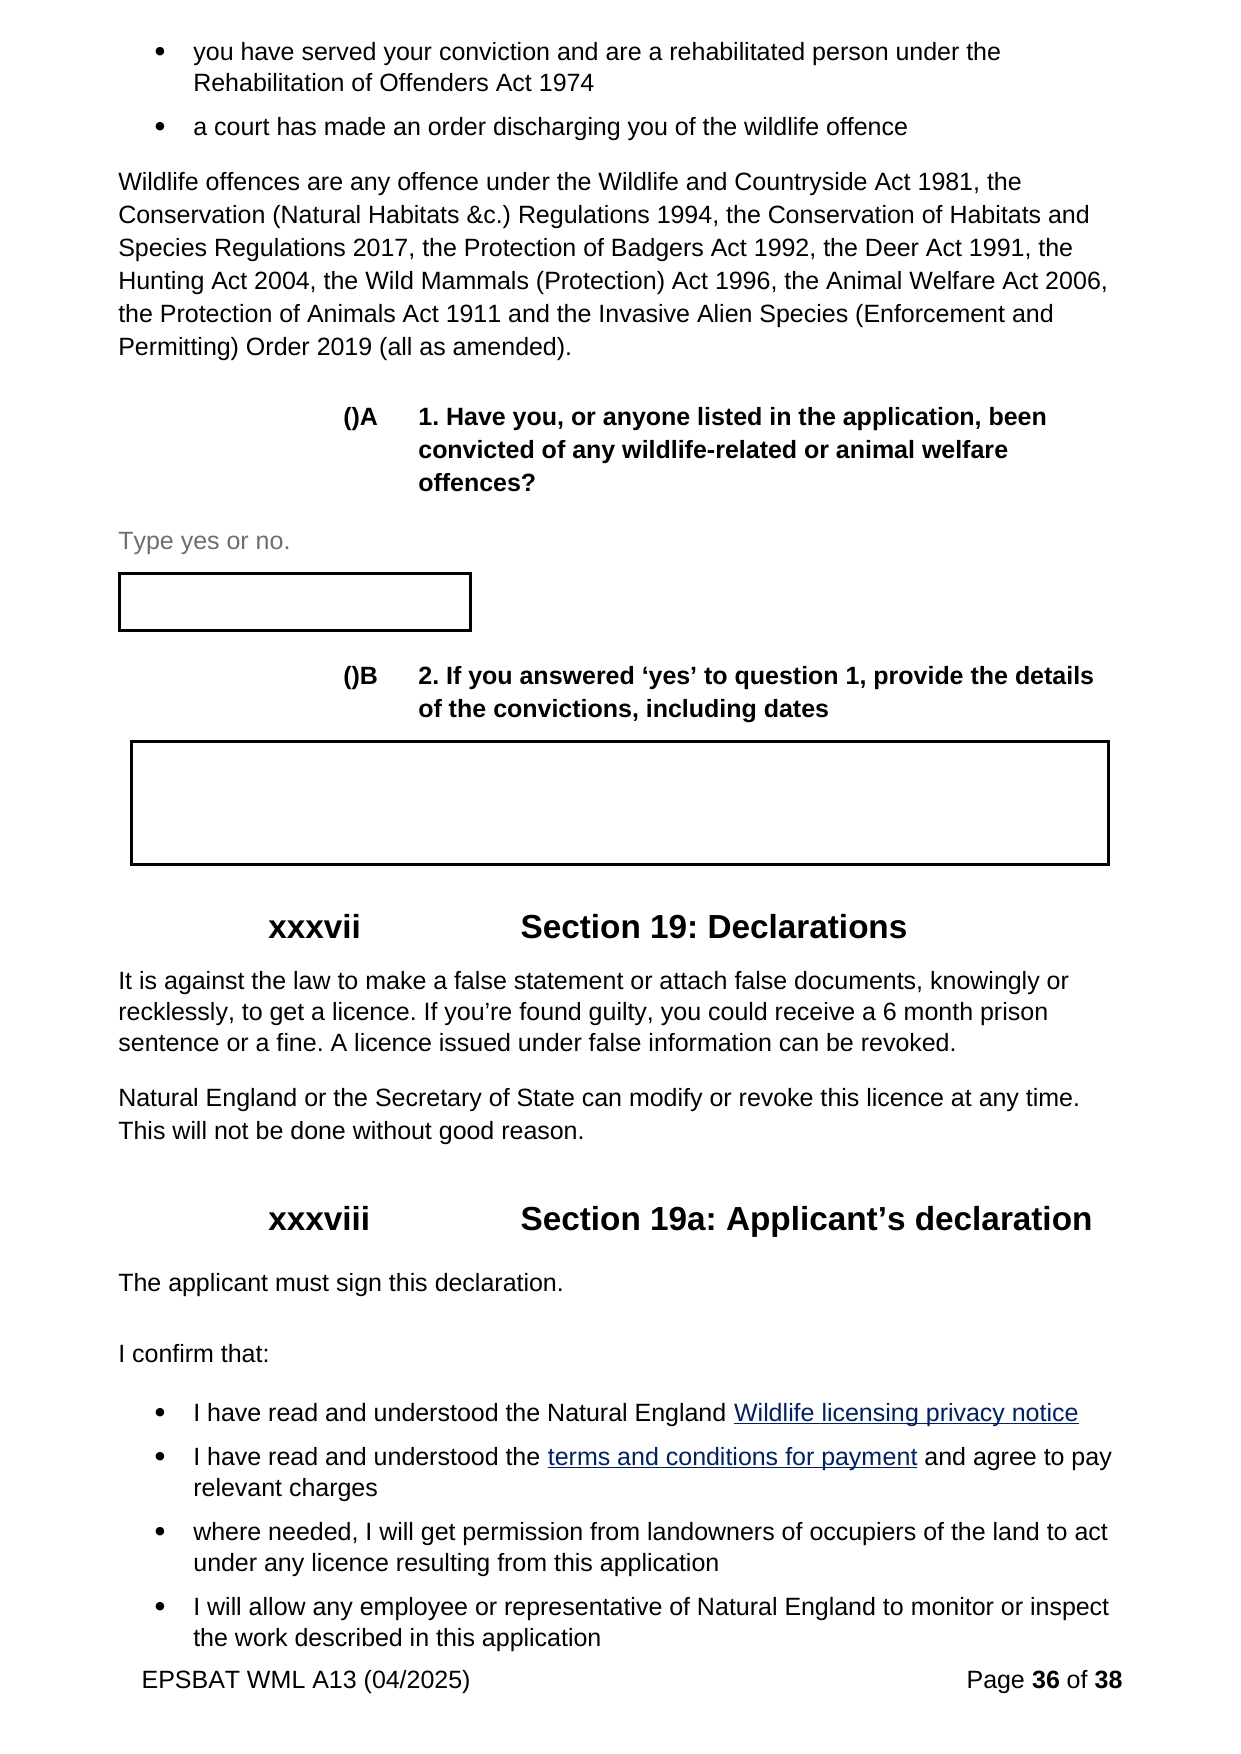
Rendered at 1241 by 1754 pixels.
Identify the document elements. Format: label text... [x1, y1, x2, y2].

text I confirm that: [118, 1339, 1122, 1367]
list a court has made an order discharging you of the wildlife offence [156, 110, 1122, 142]
list It is against the law to make a false statement or attach false documents, knowingly or recklessly, to get a licence. If you’re found guilty, you could receive a 6 month prison sentence or a fine. A licence issued under false information can be revoked. [118, 964, 1122, 1058]
text Type yes or no. [118, 526, 1122, 555]
subtitle 1. Have you, or anyone listed in the application, been convicted of any wildlife-related or animal welfare offences? [343, 402, 1122, 497]
subtitle Section 19a: Applicant’s declaration [268, 1199, 1122, 1237]
text Wildlife offences are any offence under the Wildlife and Countryside Act 1981, the Conservation (Natural Habitats &c.) Regulations 1994, the Conservation of Habitats and Species Regulations 2017, the Protection of Badgers Act 1992, the Deer Act 1991, the Hunting Act 2004, the Wild Mammals (Protection) Act 1996, the Animal Welfare Act 2006, the Protection of Animals Act 1911 and the Invasive Alien Species (Enforcement and Permitting) Order 2019 (all as amended). [118, 167, 1122, 361]
list I have read and understood the Natural England Wildlife licensing privacy notice [156, 1397, 1122, 1428]
list I will allow any employee or representative of Natural England to monitor or inspect the work described in this application [156, 1590, 1122, 1653]
subtitle Section 19: Declarations [268, 907, 1122, 946]
list where needed, I will get permission from landowners of occupiers of the land to act under any licence resulting from this application [156, 1515, 1122, 1578]
text Natural England or the Secretary of State can modify or revoke this licence at any time. This will not be done without good reason. [118, 1083, 1122, 1145]
list you have served your conviction and are a rehabilitated person under the Rehabilitation of Offenders Act 1974 [156, 35, 1122, 98]
subtitle 2. If you answered ‘yes’ to question 1, provide the details of the convictions, including dates [343, 661, 1122, 723]
list I have read and understood the terms and conditions for payment and agree to pay relevant charges [156, 1440, 1122, 1503]
text The applicant must sign this declaration. [118, 1268, 1122, 1297]
